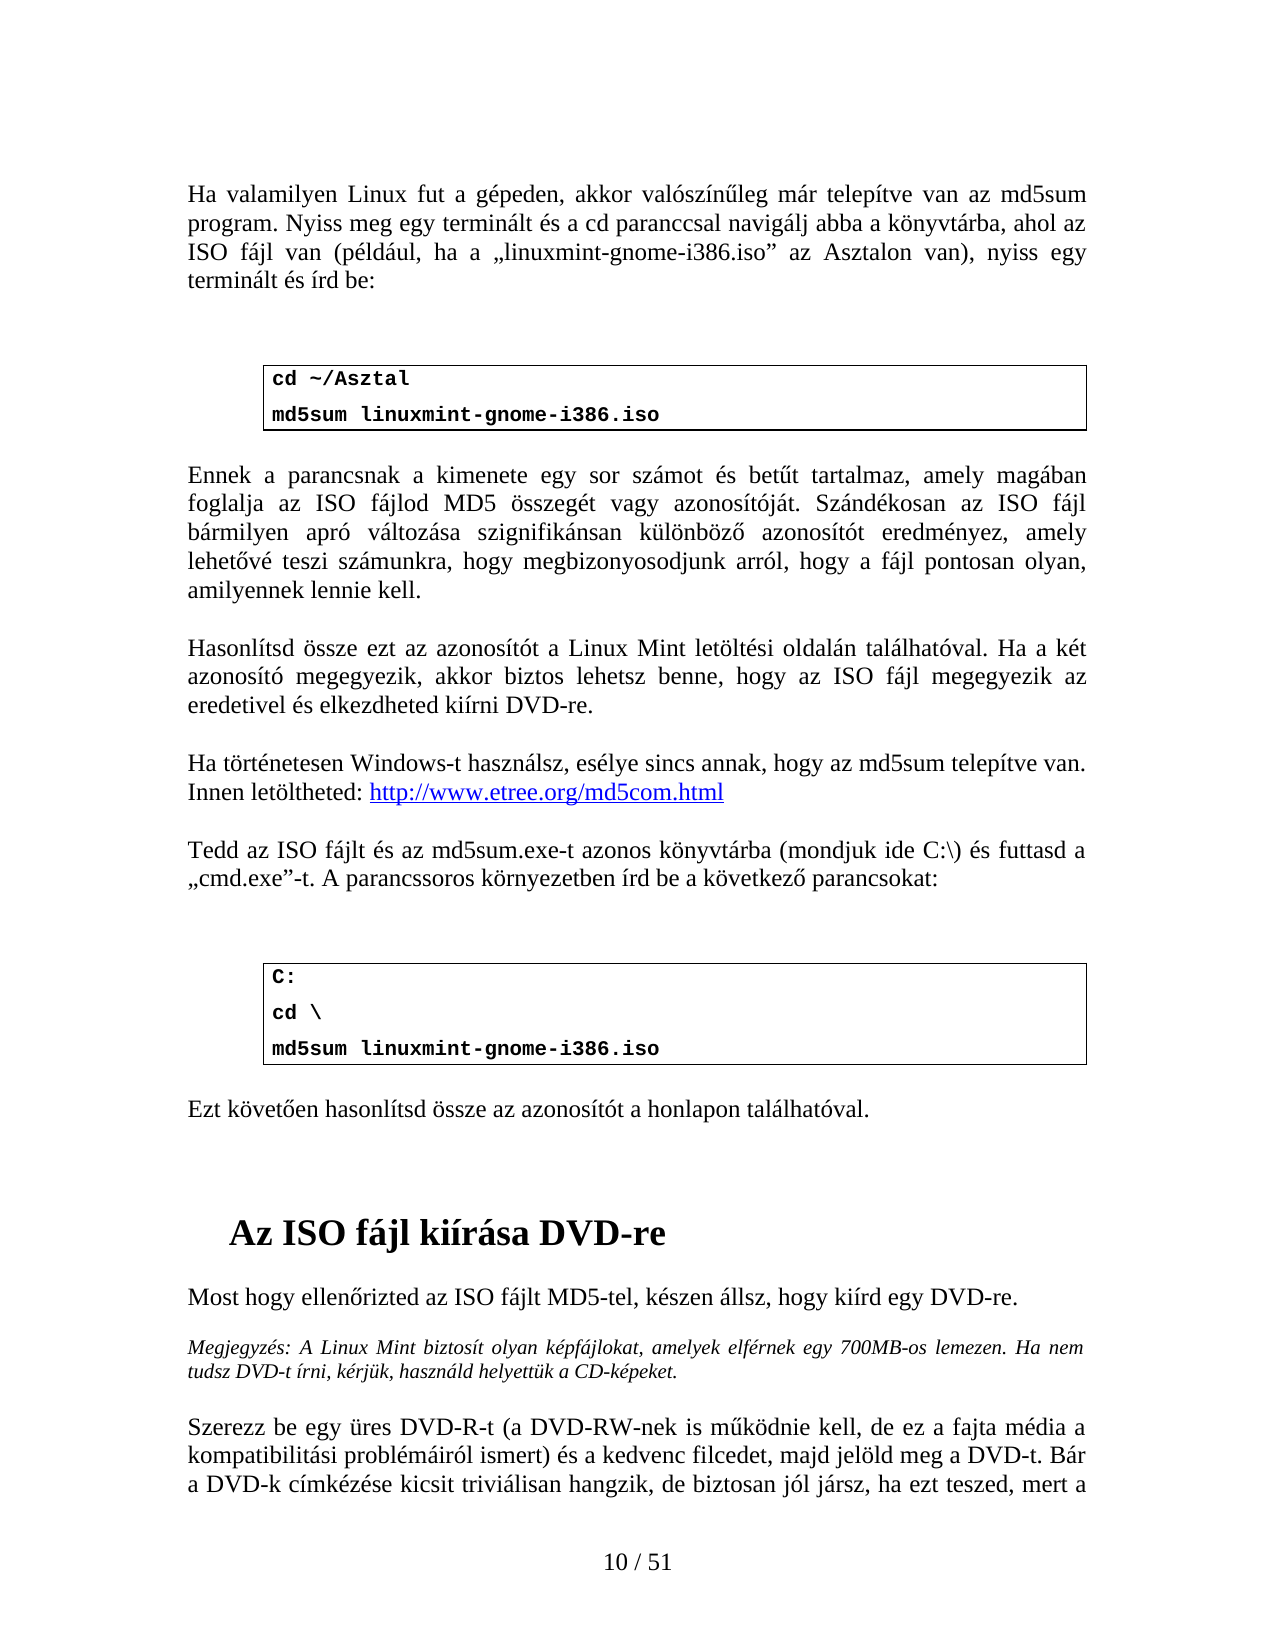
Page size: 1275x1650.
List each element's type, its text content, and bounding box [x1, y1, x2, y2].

text Tedd az ISO fájlt és az md5sum.exe-t azonos könyvtárba (mondjuk ide C:\) és futtasd a „cmd.exe”-t. A parancssoros környezetben írd be a következő parancsokat: [187, 835, 1087, 892]
text C: [264, 964, 1086, 989]
text Szerezz be egy üres DVD-R-t (a DVD-RW-nek is működnie kell, de ez a fajta média a kompatibilitási problémáiról ismert) és a kedvenc filcedet, majd jelöld meg a DVD-t. Bár a DVD-k címkézése kicsit triviálisan hangzik, de biztosan jól jársz, ha ezt teszed, mert a [187, 1412, 1087, 1498]
text Ha valamilyen Linux fut a gépeden, akkor valószínűleg már telepítve van az md5sum program. Nyiss meg egy terminált és a cd paranccsal navigálj abba a könyvtárba, ahol az ISO fájl van (például, ha a „linuxmint-gnome-i386.iso” az Asztalon van), nyiss egy terminált és írd be: [187, 179, 1087, 294]
subtitle Az ISO fájl kiírása DVD-re [187, 1210, 1087, 1253]
text Ennek a parancsnak a kimenete egy sor számot és betűt tartalmaz, amely magában foglalja az ISO fájlod MD5 összegét vagy azonosítóját. Szándékosan az ISO fájl bármilyen apró változása szignifikánsan különböző azonosítót eredményez, amely lehetővé teszi számunkra, hogy megbizonyosodjunk arról, hogy a fájl pontosan olyan, amilyennek lennie kell. [187, 460, 1087, 603]
text Megjegyzés: A Linux Mint biztosít olyan képfájlokat, amelyek elférnek egy 700MB-os lemezen. Ha nem tudsz DVD-t írni, kérjük, használd helyettük a CD-képeket. [187, 1335, 1087, 1383]
text md5sum linuxmint-gnome-i386.iso [264, 1035, 1086, 1064]
text Most hogy ellenőrizted az ISO fájlt MD5-tel, készen állsz, hogy kiírd egy DVD-re. [187, 1282, 1087, 1311]
text cd ~/Asztal [264, 366, 1086, 391]
text cd \ [264, 999, 1086, 1026]
text Hasonlítsd össze ezt az azonosítót a Linux Mint letöltési oldalán találhatóval. Ha a két azonosító megegyezik, akkor biztos lehetsz benne, hogy az ISO fájl megegyezik az eredetivel és elkezdheted kiírni DVD-re. [187, 633, 1087, 719]
text Ha történetesen Windows-t használsz, esélye sincs annak, hogy az md5sum telepítve van. Innen letöltheted: http://www.etree.org/md5com.html [187, 748, 1087, 806]
text Ezt követően hasonlítsd össze az azonosítót a honlapon találhatóval. [187, 1094, 1087, 1123]
